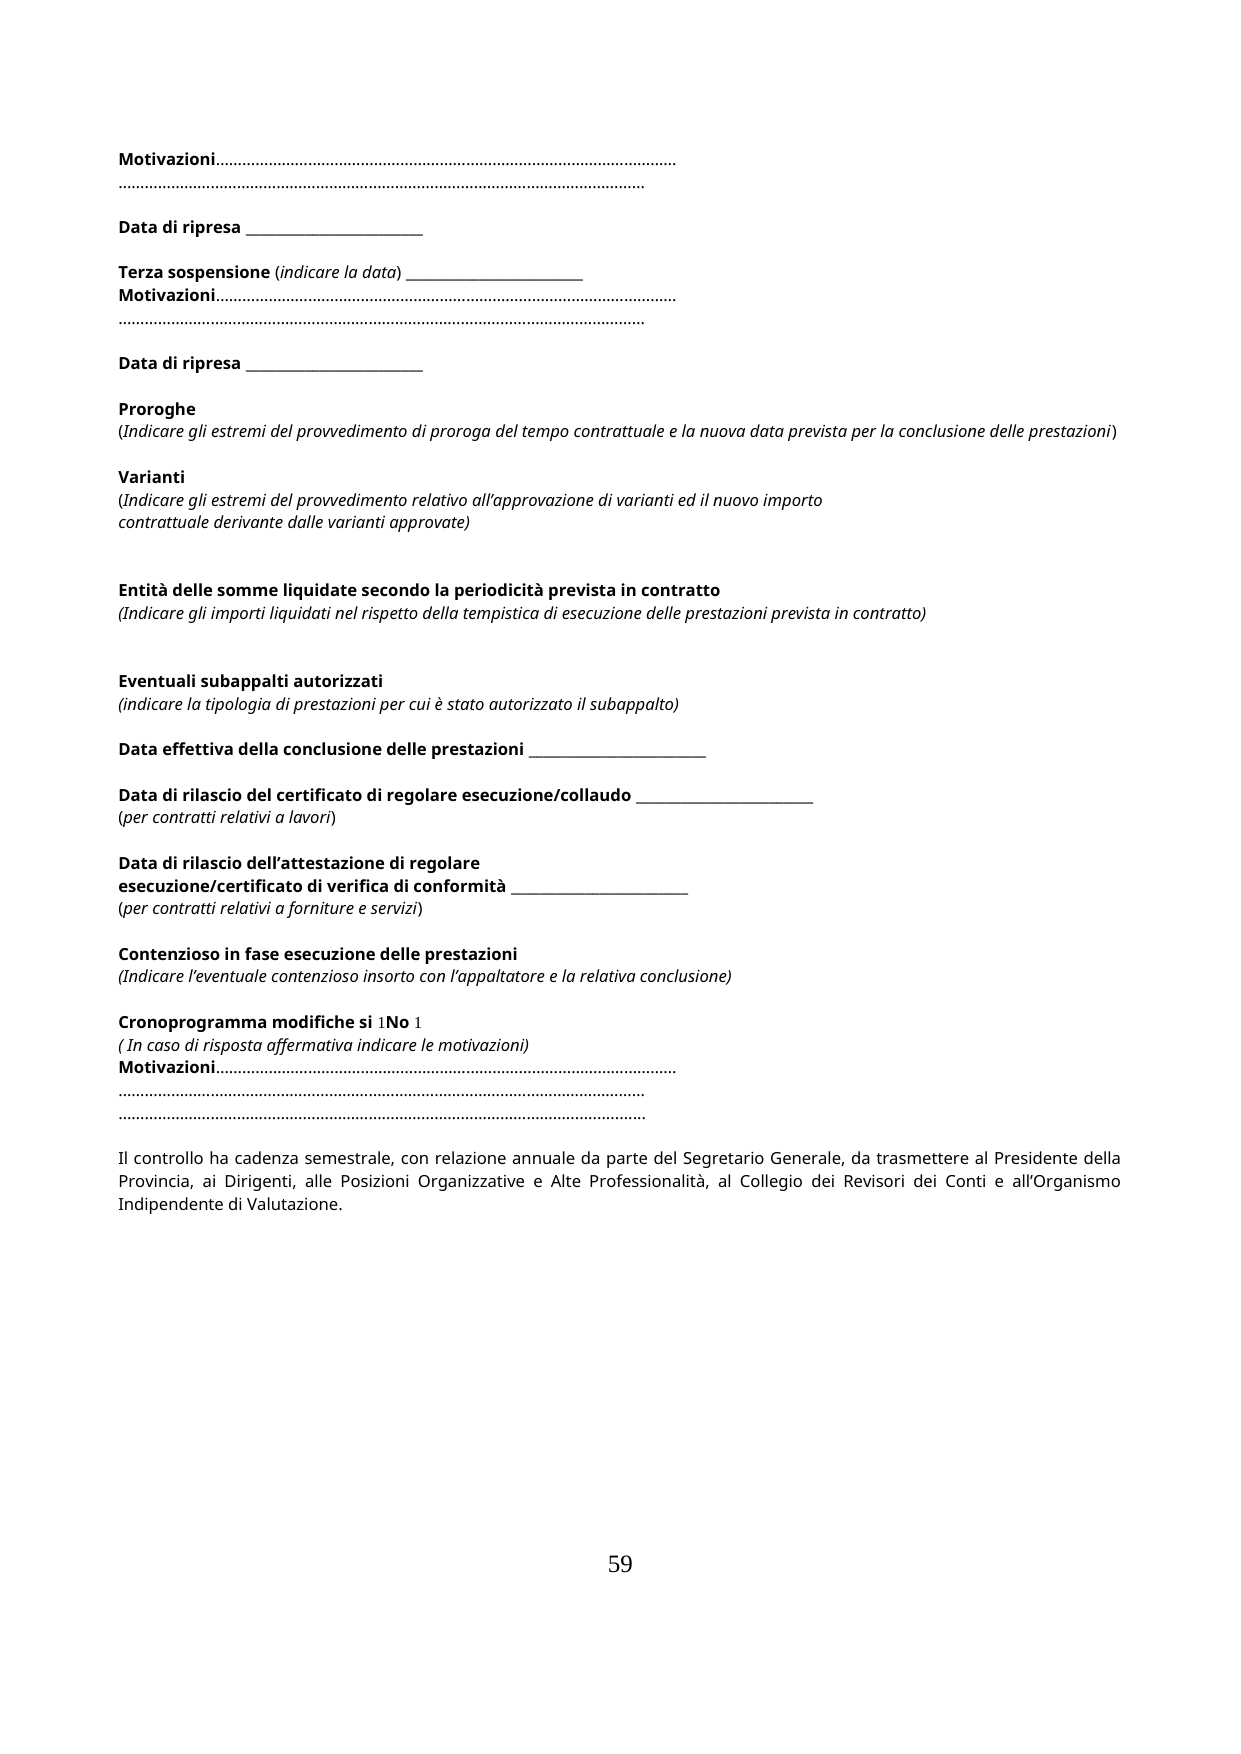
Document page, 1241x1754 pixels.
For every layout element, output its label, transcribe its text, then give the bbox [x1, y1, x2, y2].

text ………………………………………………………………………………………………………… [118, 307, 1122, 329]
text ………………………………………………………………………………………….................. [118, 1101, 1122, 1124]
text (Indicare l’eventuale contenzioso insorto con l’appaltatore e la relativa conclusione) [118, 965, 1122, 988]
text Cronoprogramma modifiche si No  [118, 1011, 1122, 1033]
text (per contratti relativi a lavori) [118, 806, 1122, 829]
text (indicare la tipologia di prestazioni per cui è stato autorizzato il subappalto) [118, 693, 1122, 715]
text ( In caso di risposta affermativa indicare le motivazioni) [118, 1033, 1122, 1056]
text (Indicare gli importi liquidati nel rispetto della tempistica di esecuzione delle prestazioni prevista in contratto) [118, 602, 1122, 624]
text Motivazioni…………………………………………………………………………………………… [118, 148, 1122, 170]
text Contenzioso in fase esecuzione delle prestazioni [118, 942, 1122, 965]
text esecuzione/certificato di verifica di conformità ________________________ [118, 874, 1122, 897]
text Data effettiva della conclusione delle prestazioni ________________________ [118, 738, 1122, 761]
text Data di rilascio dell’attestazione di regolare [118, 852, 1122, 874]
text Data di ripresa ________________________ [118, 216, 1122, 238]
text Il controllo ha cadenza semestrale, con relazione annuale da parte del Segretario Generale, da trasmettere al Presidente della Provincia, ai Dirigenti, alle Posizioni Organizzative e Alte Professionalità, al Collegio dei Revisori dei Conti e all’Organismo Indipendente di Valutazione. [118, 1147, 1122, 1215]
text (Indicare gli estremi del provvedimento di proroga del tempo contrattuale e la nuova data prevista per la conclusione delle prestazioni) [118, 420, 1122, 443]
text Entità delle somme liquidate secondo la periodicità prevista in contratto [118, 579, 1122, 602]
text contrattuale derivante dalle varianti approvate) [118, 511, 1122, 534]
text Motivazioni…………………………………………………………………………………………… [118, 284, 1122, 307]
text Motivazioni…………………………………………………………………………………………… [118, 1056, 1122, 1079]
text (per contratti relativi a forniture e servizi) [118, 897, 1122, 920]
text Proroghe [118, 397, 1122, 420]
text Eventuali subappalti autorizzati [118, 670, 1122, 693]
text Terza sospensione (indicare la data) ________________________ [118, 261, 1122, 284]
text Varianti [118, 466, 1122, 488]
text Data di rilascio del certificato di regolare esecuzione/collaudo ________________________ [118, 783, 1122, 806]
text ………………………………………………………………………………………………………… [118, 170, 1122, 193]
text ………………………………………………………………………………………………………… [118, 1079, 1122, 1101]
text Data di ripresa ________________________ [118, 352, 1122, 375]
text (Indicare gli estremi del provvedimento relativo all’approvazione di varianti ed il nuovo importo [118, 488, 1122, 511]
